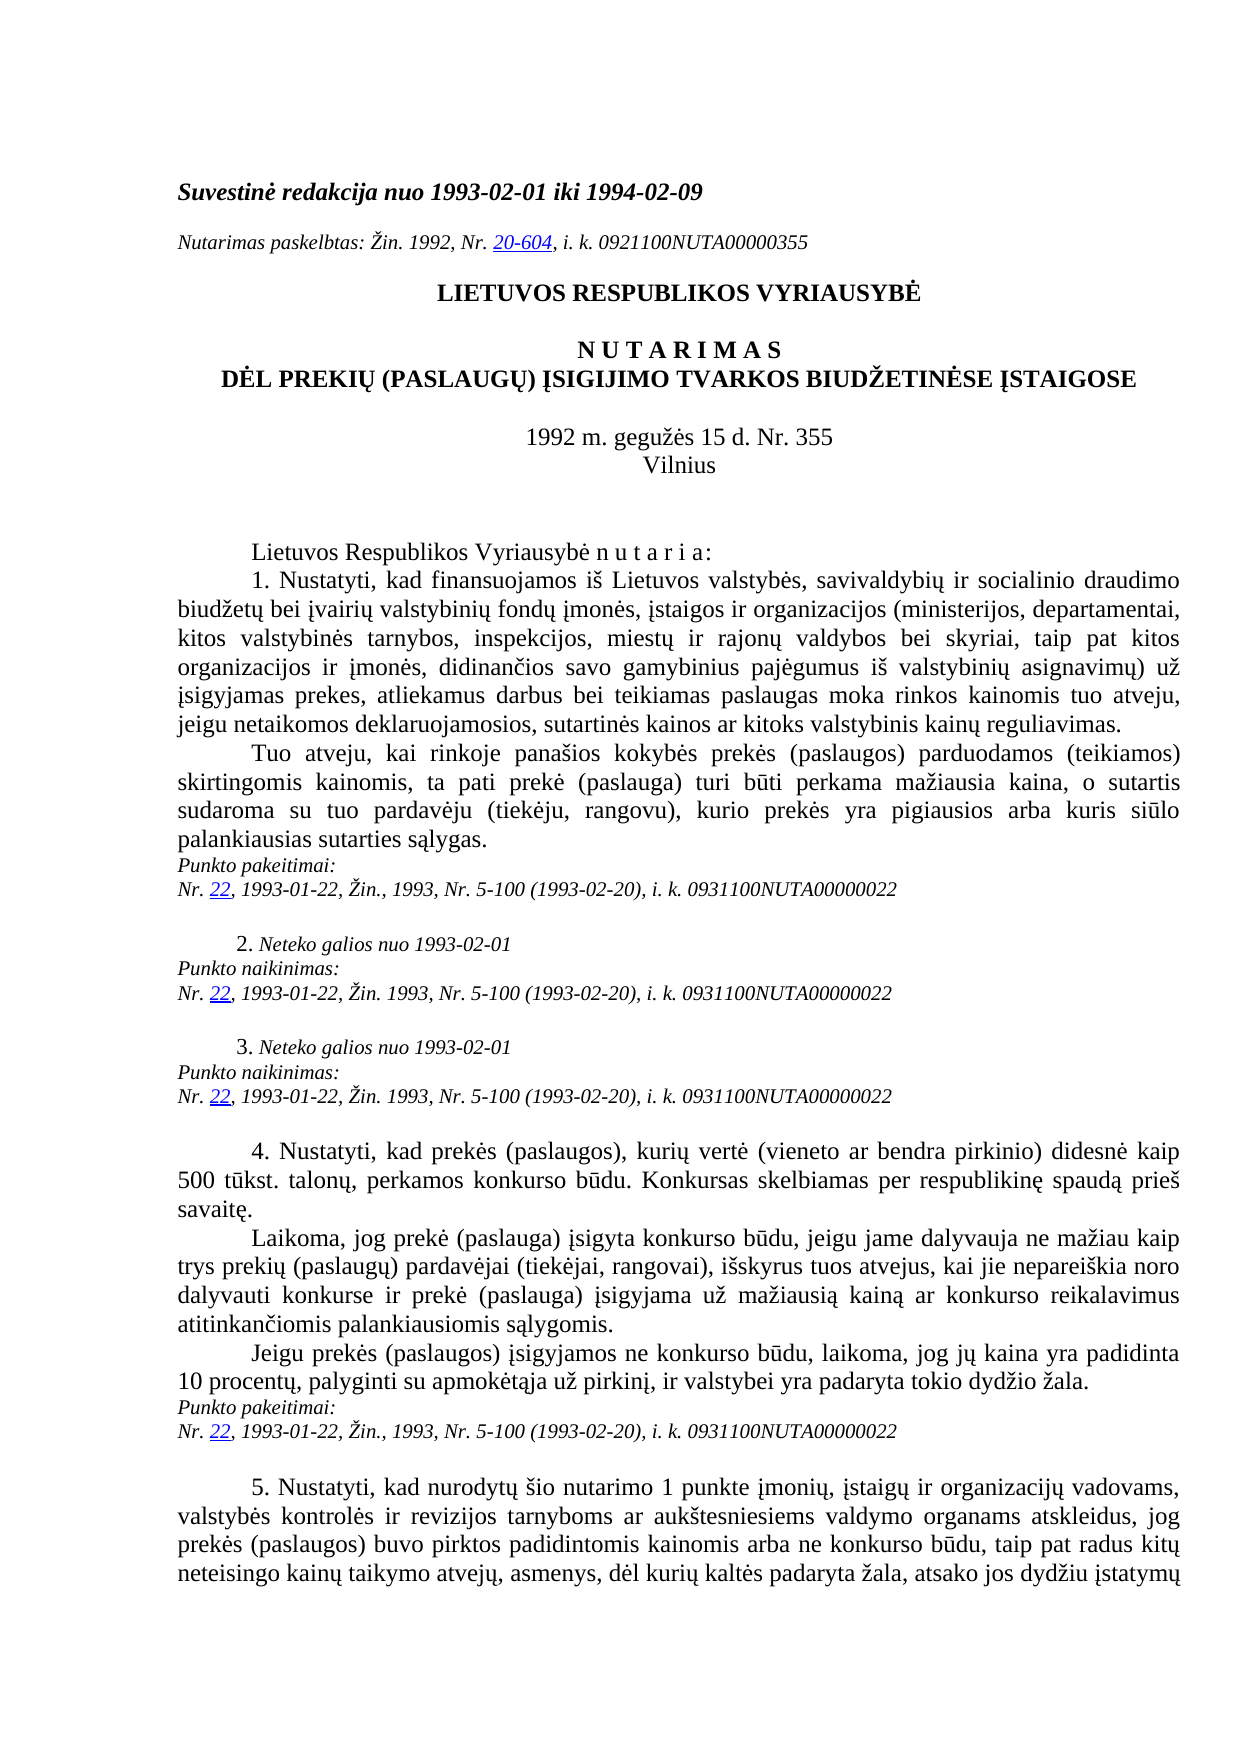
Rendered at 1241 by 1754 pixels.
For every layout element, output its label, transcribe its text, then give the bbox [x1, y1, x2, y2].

text Nr. 22, 1993-01-22, Žin. 1993, Nr. 5-100 (1993-02-20), i. k. 0931100NUTA00000022 [177, 980, 1181, 1004]
text Nutarimas paskelbtas: Žin. 1992, Nr. 20-604, i. k. 0921100NUTA00000355 [177, 230, 1181, 254]
text 4. Nustatyti, kad prekės (paslaugos), kurių vertė (vieneto ar bendra pirkinio) didesnė kaip 500 tūkst. talonų, perkamos konkurso būdu. Konkursas skelbiamas per respublikinę spaudą prieš savaitę. [177, 1136, 1181, 1223]
text Punkto naikinimas: [177, 1059, 1181, 1084]
text Vilnius [177, 451, 1181, 479]
text Tuo atveju, kai rinkoje panašios kokybės prekės (paslaugos) parduodamos (teikiamos) skirtingomis kainomis, ta pati prekė (paslauga) turi būti perkama mažiausia kaina, o sutartis sudaroma su tuo pardavėju (tiekėju, rangovu), kurio prekės yra pigiausios arba kuris siūlo palankiausias sutarties sąlygas. [177, 738, 1181, 853]
text 5. Nustatyti, kad nurodytų šio nutarimo 1 punkte įmonių, įstaigų ir organizacijų vadovams, valstybės kontrolės ir revizijos tarnyboms ar aukštesniesiems valdymo organams atskleidus, jog prekės (paslaugos) buvo pirktos padidintomis kainomis arba ne konkurso būdu, taip pat radus kitų neteisingo kainų taikymo atvejų, asmenys, dėl kurių kaltės padaryta žala, atsako jos dydžiu įstatymų [177, 1472, 1181, 1587]
text DĖL PREKIŲ (PASLAUGŲ) ĮSIGIJIMO TVARKOS BIUDŽETINĖSE ĮSTAIGOSE [177, 364, 1181, 393]
text Punkto naikinimas: [177, 956, 1181, 980]
text 3. Neteko galios nuo 1993-02-01 [177, 1033, 1181, 1059]
text Jeigu prekės (paslaugos) įsigyjamos ne konkurso būdu, laikoma, jog jų kaina yra padidinta 10 procentų, palyginti su apmokėtąja už pirkinį, ir valstybei yra padaryta tokio dydžio žala. [177, 1338, 1181, 1395]
text 1. Nustatyti, kad finansuojamos iš Lietuvos valstybės, savivaldybių ir socialinio draudimo biudžetų bei įvairių valstybinių fondų įmonės, įstaigos ir organizacijos (ministerijos, departamentai, kitos valstybinės tarnybos, inspekcijos, miestų ir rajonų valdybos bei skyriai, taip pat kitos organizacijos ir įmonės, didinančios savo gamybinius pajėgumus iš valstybinių asignavimų) už įsigyjamas prekes, atliekamus darbus bei teikiamas paslaugas moka rinkos kainomis tuo atveju, jeigu netaikomos deklaruojamosios, sutartinės kainos ar kitoks valstybinis kainų reguliavimas. [177, 566, 1181, 738]
text Nr. 22, 1993-01-22, Žin. 1993, Nr. 5-100 (1993-02-20), i. k. 0931100NUTA00000022 [177, 1084, 1181, 1108]
text 2. Neteko galios nuo 1993-02-01 [177, 930, 1181, 956]
text Punkto pakeitimai: [177, 853, 1181, 877]
text LIETUVOS RESPUBLIKOS VYRIAUSYBĖ [177, 278, 1181, 307]
text Laikoma, jog prekė (paslauga) įsigyta konkurso būdu, jeigu jame dalyvauja ne mažiau kaip trys prekių (paslaugų) pardavėjai (tiekėjai, rangovai), išskyrus tuos atvejus, kai jie nepareiškia noro dalyvauti konkurse ir prekė (paslauga) įsigyjama už mažiausią kainą ar konkurso reikalavimus atitinkančiomis palankiausiomis sąlygomis. [177, 1223, 1181, 1338]
text Nr. 22, 1993-01-22, Žin., 1993, Nr. 5-100 (1993-02-20), i. k. 0931100NUTA00000022 [177, 877, 1181, 901]
text Suvestinė redakcija nuo 1993-02-01 iki 1994-02-09 [177, 177, 1181, 206]
text Lietuvos Respublikos Vyriausybė nutaria: [177, 537, 1181, 566]
text Punkto pakeitimai: [177, 1395, 1181, 1419]
text Nr. 22, 1993-01-22, Žin., 1993, Nr. 5-100 (1993-02-20), i. k. 0931100NUTA00000022 [177, 1419, 1181, 1443]
text 1992 m. gegužės 15 d. Nr. 355 [177, 422, 1181, 451]
text N U T A R I M A S [177, 336, 1181, 364]
